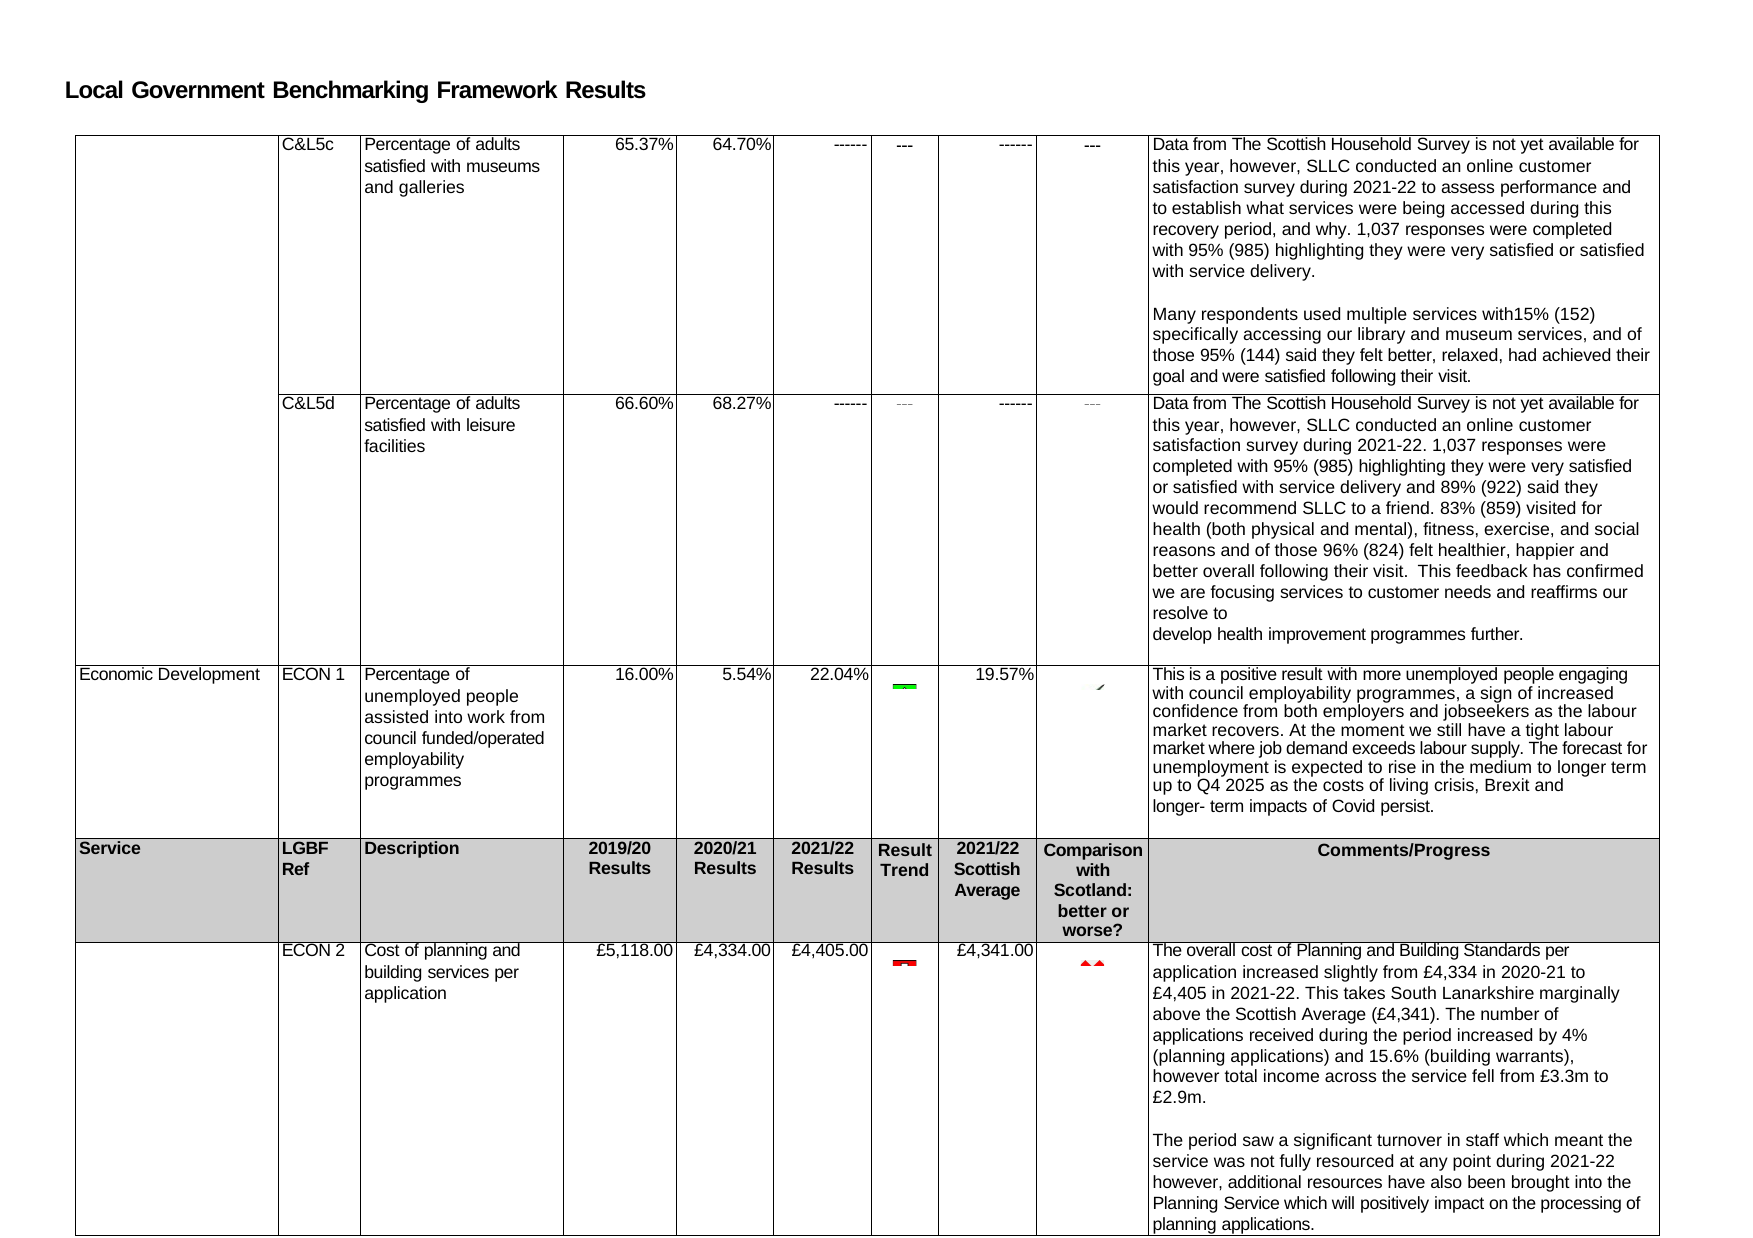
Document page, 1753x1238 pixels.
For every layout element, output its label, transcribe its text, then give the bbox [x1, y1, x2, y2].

table_cell 66.60% [564, 395, 676, 665]
table_header Description [361, 839, 563, 942]
table_cell Percentage of adults satisfied with leisure facilities [361, 395, 563, 665]
table_cell 68.27% [677, 395, 773, 665]
table_cell Percentage of adults satisfied with museums and galleries [361, 136, 563, 394]
table_cell 19.57% [939, 666, 1036, 838]
table_cell Percentage of unemployed people assisted into work from council funded/operated employability programmes [361, 666, 563, 838]
table_cell C&L5d [279, 395, 360, 665]
table_cell ------ [774, 136, 871, 394]
table_cell £5,118.00 [564, 943, 676, 1235]
table_cell 22.04% [774, 666, 871, 838]
table_header Comments/Progress [1149, 839, 1659, 942]
table_cell Economic Development [76, 666, 278, 838]
table_cell [1037, 666, 1148, 838]
table_cell ------ [774, 395, 871, 665]
table_cell £4,405.00 [774, 943, 871, 1235]
table_header Comparison with Scotland: better or worse? [1037, 839, 1148, 942]
table_cell £4,334.00 [677, 943, 773, 1235]
table_cell ECON 1 [279, 666, 360, 838]
table_cell [1037, 395, 1148, 665]
table_cell [1037, 136, 1148, 394]
table_cell ------ [939, 395, 1036, 665]
table_cell £4,341.00 [939, 943, 1036, 1235]
table_cell [872, 666, 938, 838]
table_cell The overall cost of Planning and Building Standards per application increased slightly from £4,334 in 2020-21 to £4,405 in 2021-22. This takes South Lanarkshire marginally above the Scottish Average (£4,341). The number of applications received during the period increased by 4% (planning applications) and 15.6% (building warrants), however total income across the service fell from £3.3m to £2.9m. The period saw a significant turnover in staff which meant the service was not fully resourced at any point during 2021-22 however, additional resources have also been brought into the Planning Service which will positively impact on the processing of planning applications. [1149, 943, 1659, 1235]
table_header LGBF Ref [279, 839, 360, 942]
table_cell Data from The Scottish Household Survey is not yet available for this year, however, SLLC conducted an online customer satisfaction survey during 2021-22. 1,037 responses were completed with 95% (985) highlighting they were very satisfied or satisfied with service delivery and 89% (922) said they would recommend SLLC to a friend. 83% (859) visited for health (both physical and mental), fitness, exercise, and social reasons and of those 96% (824) felt healthier, happier and better overall following their visit. This feedback has confirmed we are focusing services to customer needs and reaffirms our resolve to develop health improvement programmes further. [1149, 395, 1659, 665]
table_cell 65.37% [564, 136, 676, 394]
table_cell [872, 943, 938, 1235]
table_cell [76, 136, 278, 665]
table_header Result Trend [872, 839, 938, 942]
table_header 2019/20 Results [564, 839, 676, 942]
table_cell ------ [939, 136, 1036, 394]
table_cell 5.54% [677, 666, 773, 838]
table_header 2021/22 Results [774, 839, 871, 942]
table_cell C&L5c [279, 136, 360, 394]
table_cell Data from The Scottish Household Survey is not yet available for this year, however, SLLC conducted an online customer satisfaction survey during 2021-22 to assess performance and to establish what services were being accessed during this recovery period, and why. 1,037 responses were completed with 95% (985) highlighting they were very satisfied or satisfied with service delivery. Many respondents used multiple services with15% (152) specifically accessing our library and museum services, and of those 95% (144) said they felt better, relaxed, had achieved their goal and were satisfied following their visit. [1149, 136, 1659, 394]
table_cell Cost of planning and building services per application [361, 943, 563, 1235]
table_cell [76, 943, 278, 1235]
table_cell This is a positive result with more unemployed people engaging with council employability programmes, a sign of increased confidence from both employers and jobseekers as the labour market recovers. At the moment we still have a tight labour market where job demand exceeds labour supply. The forecast for unemployment is expected to rise in the medium to longer term up to Q4 2025 as the costs of living crisis, Brexit and longer- term impacts of Covid persist. [1149, 666, 1659, 838]
table_cell [872, 395, 938, 665]
table_header 2021/22 Scottish Average [939, 839, 1036, 942]
table_cell [1037, 943, 1148, 1235]
table_cell 64.70% [677, 136, 773, 394]
table_cell [872, 136, 938, 394]
table_cell 16.00% [564, 666, 676, 838]
table_header Service [76, 839, 278, 942]
table_cell ECON 2 [279, 943, 360, 1235]
table_header 2020/21 Results [677, 839, 773, 942]
